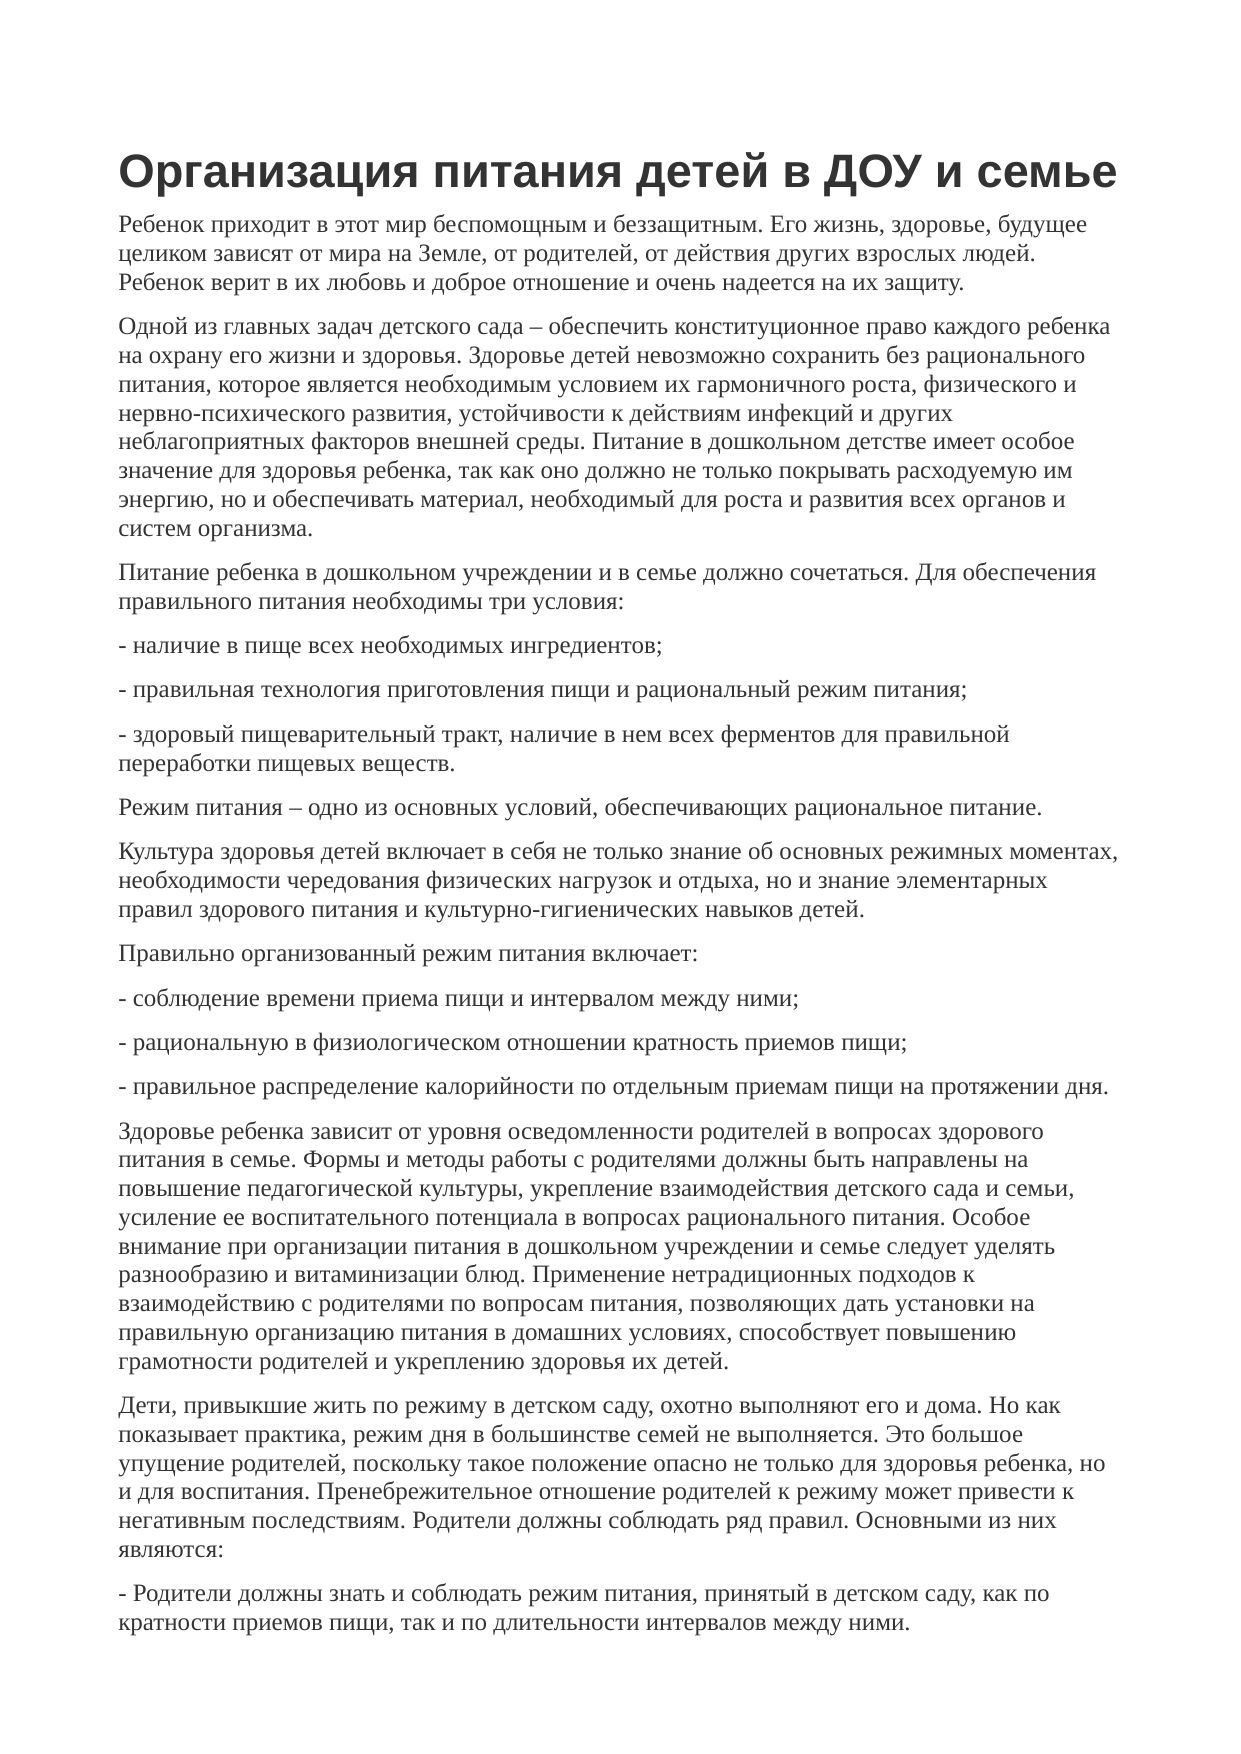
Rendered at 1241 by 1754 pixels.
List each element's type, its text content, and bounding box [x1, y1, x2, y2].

text Одной из главных задач детского сада – обеспечить конституционное право каждого ребенка на охрану его жизни и здоровья. Здоровье детей невозможно сохранить без рационального питания, которое является необходимым условием их гармоничного роста, физического и нервно-психического развития, устойчивости к действиям инфекций и других неблагоприятных факторов внешней среды. Питание в дошкольном детстве имеет особое значение для здоровья ребенка, так как оно должно не только покрывать расходуемую им энергию, но и обеспечивать материал, необходимый для роста и развития всех органов и систем организма. [118, 311, 1122, 541]
text Питание ребенка в дошкольном учреждении и в семье должно сочетаться. Для обеспечения правильного питания необходимы три условия: [118, 557, 1122, 614]
text - рациональную в физиологическом отношении кратность приемов пищи; [118, 1027, 1122, 1056]
text Ребенок приходит в этот мир беспомощным и беззащитным. Его жизнь, здоровье, будущее целиком зависят от мира на Земле, от родителей, от действия других взрослых людей. Ребенок верит в их любовь и доброе отношение и очень надеется на их защиту. [118, 209, 1122, 296]
text - соблюдение времени приема пищи и интервалом между ними; [118, 983, 1122, 1011]
text - наличие в пище всех необходимых ингредиентов; [118, 630, 1122, 659]
text Правильно организованный режим питания включает: [118, 938, 1122, 967]
text Культура здоровья детей включает в себя не только знание об основных режимных моментах, необходимости чередования физических нагрузок и отдыха, но и знание элементарных правил здорового питания и культурно-гигиенических навыков детей. [118, 836, 1122, 923]
text Режим питания – одно из основных условий, обеспечивающих рациональное питание. [118, 792, 1122, 821]
text - правильная технология приготовления пищи и рациональный режим питания; [118, 674, 1122, 703]
text Дети, привыкшие жить по режиму в детском саду, охотно выполняют его и дома. Но как показывает практика, режим дня в большинстве семей не выполняется. Это большое упущение родителей, поскольку такое положение опасно не только для здоровья ребенка, но и для воспитания. Пренебрежительное отношение родителей к режиму может привести к негативным последствиям. Родители должны соблюдать ряд правил. Основными из них являются: [118, 1390, 1122, 1563]
text Здоровье ребенка зависит от уровня осведомленности родителей в вопросах здорового питания в семье. Формы и методы работы с родителями должны быть направлены на повышение педагогической культуры, укрепление взаимодействия детского сада и семьи, усиление ее воспитательного потенциала в вопросах рационального питания. Особое внимание при организации питания в дошкольном учреждении и семье следует уделять разнообразию и витаминизации блюд. Применение нетрадиционных подходов к взаимодействию с родителями по вопросам питания, позволяющих дать установки на правильную организацию питания в домашних условиях, способствует повышению грамотности родителей и укреплению здоровья их детей. [118, 1116, 1122, 1374]
subtitle Организация питания детей в ДОУ и семье [118, 143, 1122, 197]
text - правильное распределение калорийности по отдельным приемам пищи на протяжении дня. [118, 1071, 1122, 1100]
text - здоровый пищеварительный тракт, наличие в нем всех ферментов для правильной переработки пищевых веществ. [118, 719, 1122, 776]
text - Родители должны знать и соблюдать режим питания, принятый в детском саду, как по кратности приемов пищи, так и по длительности интервалов между ними. [118, 1578, 1122, 1636]
